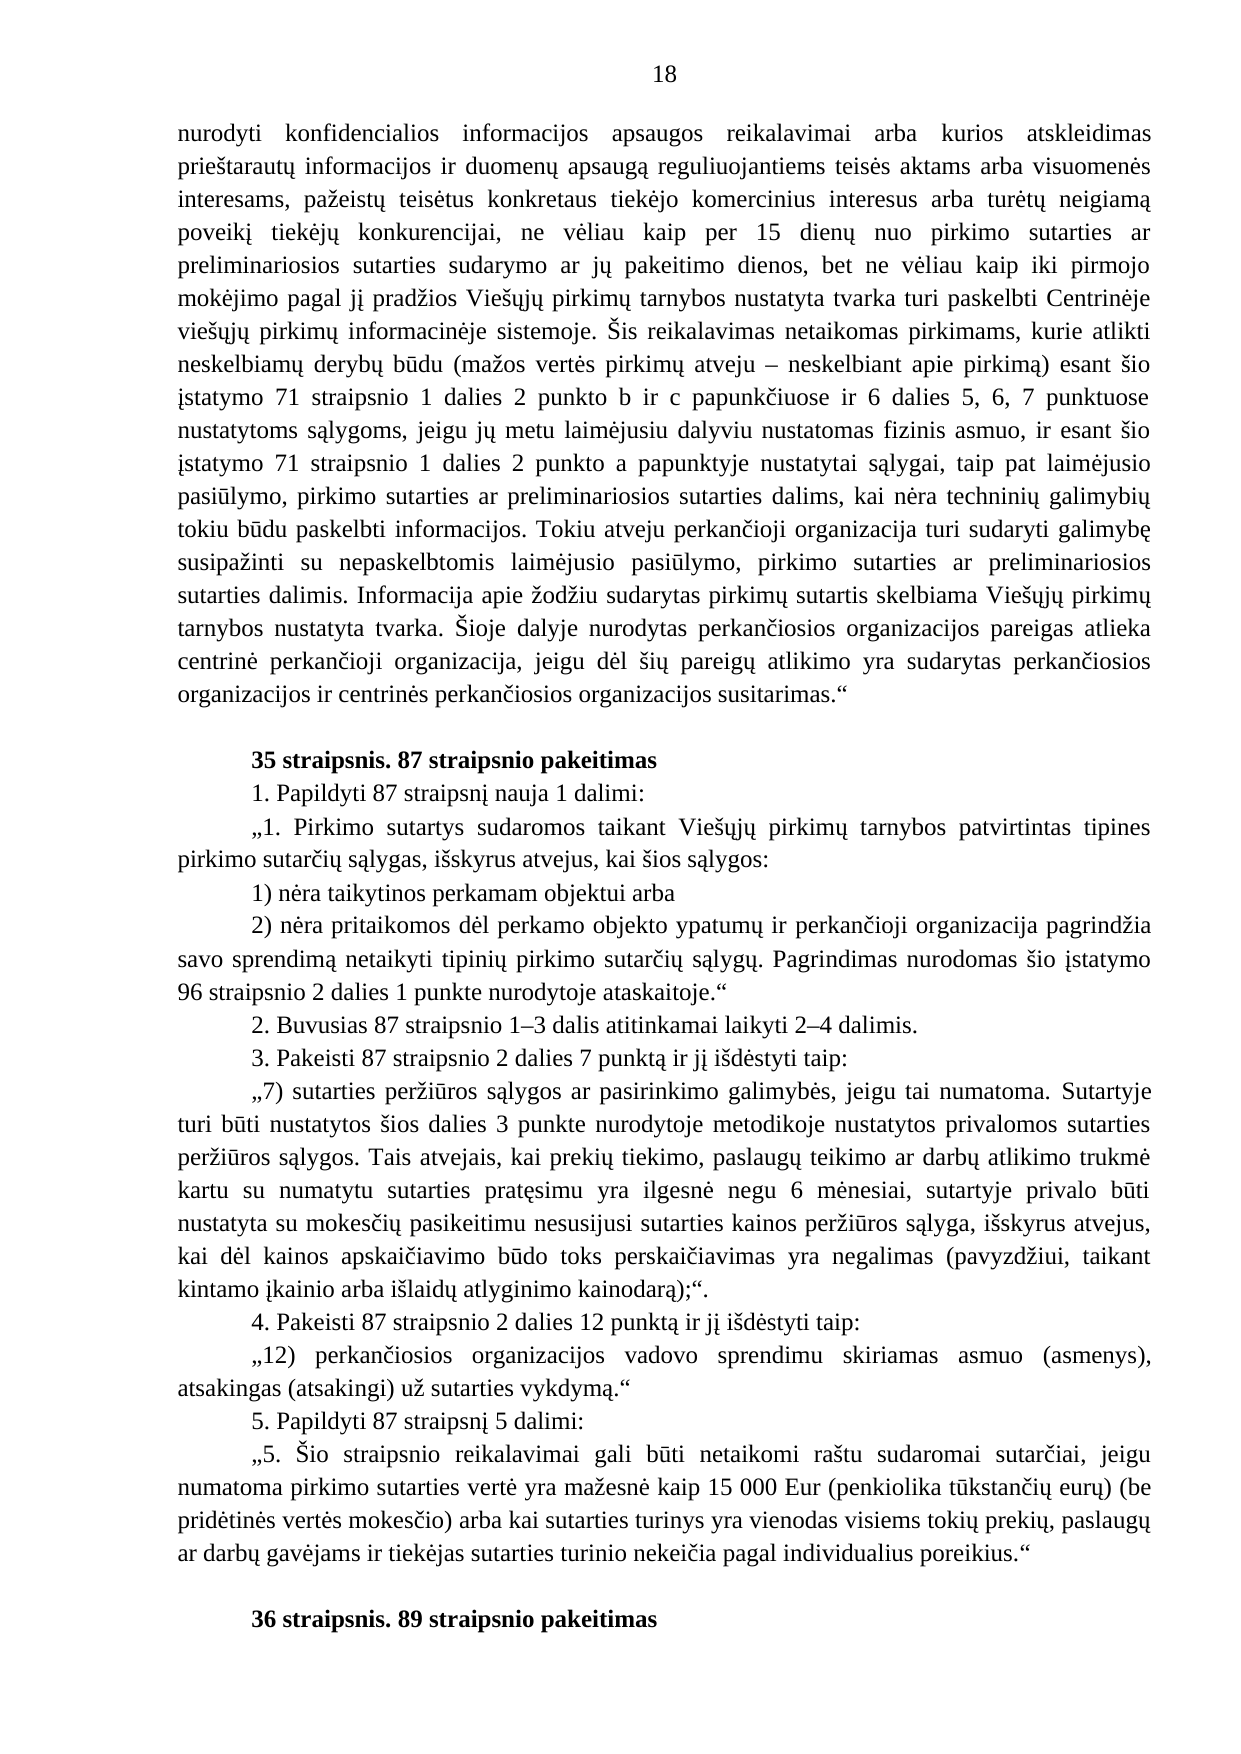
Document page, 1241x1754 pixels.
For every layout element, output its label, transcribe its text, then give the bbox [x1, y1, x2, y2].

text 2. Buvusias 87 straipsnio 1–3 dalis atitinkamai laikyti 2–4 dalimis. [177, 1010, 1152, 1038]
text „7) sutarties peržiūros sąlygos ar pasirinkimo galimybės, jeigu tai numatoma. Sutartyje turi būti nustatytos šios dalies 3 punkte nurodytoje metodikoje nustatytos privalomos sutarties peržiūros sąlygos. Tais atvejais, kai prekių tiekimo, paslaugų teikimo ar darbų atlikimo trukmė kartu su numatytu sutarties pratęsimu yra ilgesnė negu 6 mėnesiai, sutartyje privalo būti nustatyta su mokesčių pasikeitimu nesusijusi sutarties kainos peržiūros sąlyga, išskyrus atvejus, kai dėl kainos apskaičiavimo būdo toks perskaičiavimas yra negalimas (pavyzdžiui, taikant kintamo įkainio arba išlaidų atlyginimo kainodarą);“. [177, 1076, 1152, 1303]
text „1. Pirkimo sutartys sudaromos taikant Viešųjų pirkimų tarnybos patvirtintas tipines pirkimo sutarčių sąlygas, išskyrus atvejus, kai šios sąlygos: [177, 812, 1152, 873]
text 1. Papildyti 87 straipsnį nauja 1 dalimi: [177, 778, 1152, 807]
text 35 straipsnis. 87 straipsnio pakeitimas [177, 746, 1152, 774]
text 1) nėra taikytinos perkamam objektui arba [177, 878, 1152, 906]
text 4. Pakeisti 87 straipsnio 2 dalies 12 punktą ir jį išdėstyti taip: [177, 1307, 1152, 1336]
text „5. Šio straipsnio reikalavimai gali būti netaikomi raštu sudaromai sutarčiai, jeigu numatoma pirkimo sutarties vertė yra mažesnė kaip 15 000 Eur (penkiolika tūkstančių eurų) (be pridėtinės vertės mokesčio) arba kai sutarties turinys yra vienodas visiems tokių prekių, paslaugų ar darbų gavėjams ir tiekėjas sutarties turinio nekeičia pagal individualius poreikius.“ [177, 1439, 1152, 1567]
text 2) nėra pritaikomos dėl perkamo objekto ypatumų ir perkančioji organizacija pagrindžia savo sprendimą netaikyti tipinių pirkimo sutarčių sąlygų. Pagrindimas nurodomas šio įstatymo 96 straipsnio 2 dalies 1 punkte nurodytoje ataskaitoje.“ [177, 911, 1152, 1005]
text 3. Pakeisti 87 straipsnio 2 dalies 7 punktą ir jį išdėstyti taip: [177, 1043, 1152, 1071]
text „12) perkančiosios organizacijos vadovo sprendimu skiriamas asmuo (asmenys), atsakingas (atsakingi) už sutarties vykdymą.“ [177, 1340, 1152, 1402]
text nurodyti konfidencialios informacijos apsaugos reikalavimai arba kurios atskleidimas prieštarautų informacijos ir duomenų apsaugą reguliuojantiems teisės aktams arba visuomenės interesams, pažeistų teisėtus konkretaus tiekėjo komercinius interesus arba turėtų neigiamą poveikį tiekėjų konkurencijai, ne vėliau kaip per 15 dienų nuo pirkimo sutarties ar preliminariosios sutarties sudarymo ar jų pakeitimo dienos, bet ne vėliau kaip iki pirmojo mokėjimo pagal jį pradžios Viešųjų pirkimų tarnybos nustatyta tvarka turi paskelbti Centrinėje viešųjų pirkimų informacinėje sistemoje. Šis reikalavimas netaikomas pirkimams, kurie atlikti neskelbiamų derybų būdu (mažos vertės pirkimų atveju – neskelbiant apie pirkimą) esant šio įstatymo 71 straipsnio 1 dalies 2 punkto b ir c papunkčiuose ir 6 dalies 5, 6, 7 punktuose nustatytoms sąlygoms, jeigu jų metu laimėjusiu dalyviu nustatomas fizinis asmuo, ir esant šio įstatymo 71 straipsnio 1 dalies 2 punkto a papunktyje nustatytai sąlygai, taip pat laimėjusio pasiūlymo, pirkimo sutarties ar preliminariosios sutarties dalims, kai nėra techninių galimybių tokiu būdu paskelbti informacijos. Tokiu atveju perkančioji organizacija turi sudaryti galimybę susipažinti su nepaskelbtomis laimėjusio pasiūlymo, pirkimo sutarties ar preliminariosios sutarties dalimis. Informacija apie žodžiu sudarytas pirkimų sutartis skelbiama Viešųjų pirkimų tarnybos nustatyta tvarka. Šioje dalyje nurodytas perkančiosios organizacijos pareigas atlieka centrinė perkančioji organizacija, jeigu dėl šių pareigų atlikimo yra sudarytas perkančiosios organizacijos ir centrinės perkančiosios organizacijos susitarimas.“ [177, 118, 1152, 708]
text 36 straipsnis. 89 straipsnio pakeitimas [177, 1604, 1152, 1633]
text 5. Papildyti 87 straipsnį 5 dalimi: [177, 1406, 1152, 1435]
